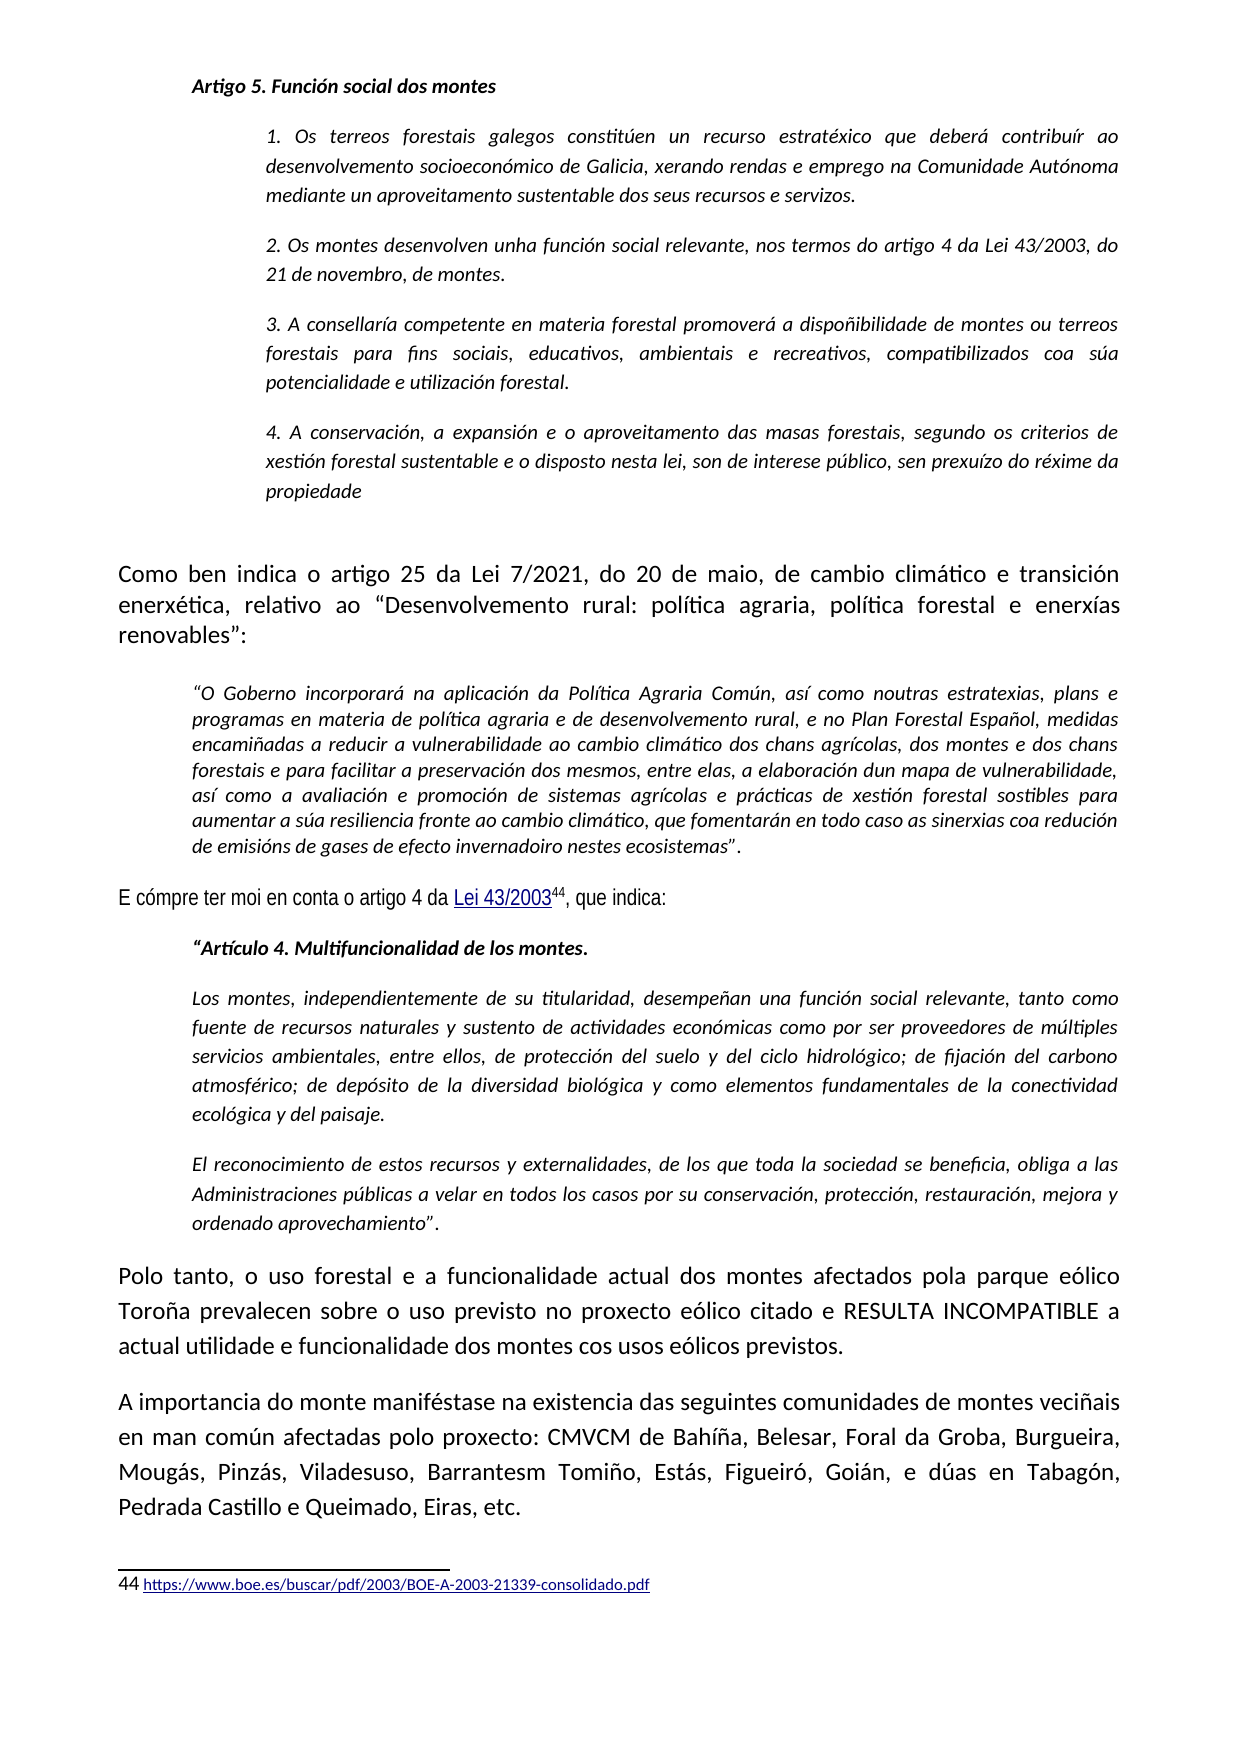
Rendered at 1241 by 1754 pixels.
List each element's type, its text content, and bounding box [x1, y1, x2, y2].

text 1. Os terreos forestais galegos constitúen un recurso estratéxico que deberá contribuír ao desenvolvemento socioeconómico de Galicia, xerando rendas e emprego na Comunidade Autónoma mediante un aproveitamento sustentable dos seus recursos e servizos. [266, 124, 1122, 207]
text E cómpre ter moi en conta o artigo 4 da Lei 43/2003, que indica: [118, 884, 1122, 910]
text “Artículo 4. Multifuncionalidad de los montes. [192, 935, 1122, 960]
text El reconocimiento de estos recursos y externalidades, de los que toda la sociedad se beneficia, obliga a las Administraciones públicas a velar en todos los casos por su conservación, protección, restauración, mejora y ordenado aprovechamiento”. [192, 1152, 1122, 1235]
text 3. A consellaría competente en materia forestal promoverá a dispoñibilidade de montes ou terreos forestais para fins sociais, educativos, ambientais e recreativos, compatibilizados coa súa potencialidade e utilización forestal. [266, 311, 1122, 395]
text Como ben indica o artigo 25 da Lei 7/2021, do 20 de maio, de cambio climático e transición enerxética, relativo ao “Desenvolvemento rural: política agraria, política forestal e enerxías renovables”: [118, 558, 1122, 650]
text Los montes, independientemente de su titularidad, desempeñan una función social relevante, tanto como fuente de recursos naturales y sustento de actividades económicas como por ser proveedores de múltiples servicios ambientales, entre ellos, de protección del suelo y del ciclo hidrológico; de fijación del carbono atmosférico; de depósito de la diversidad biológica y como elementos fundamentales de la conectividad ecológica y del paisaje. [192, 985, 1122, 1127]
text 2. Os montes desenvolven unha función social relevante, nos termos do artigo 4 da Lei 43/2003, do 21 de novembro, de montes. [266, 232, 1122, 287]
text Artigo 5. Función social dos montes [192, 74, 1122, 99]
text https://www.boe.es/buscar/pdf/2003/BOE-A-2003-21339-consolidado.pdf [118, 1570, 1122, 1595]
text A importancia do monte maniféstase na existencia das seguintes comunidades de montes veciñais en man común afectadas polo proxecto: CMVCM de Bahíña, Belesar, Foral da Groba, Burgueira, Mougás, Pinzás, Viladesuso, Barrantesm Tomiño, Estás, Figueiró, Goián, e dúas en Tabagón, Pedrada Castillo e Queimado, Eiras, etc. [118, 1386, 1122, 1521]
text Polo tanto, o uso forestal e a funcionalidade actual dos montes afectados pola parque eólico Toroña prevalecen sobre o uso previsto no proxecto eólico citado e RESULTA INCOMPATIBLE a actual utilidade e funcionalidade dos montes cos usos eólicos previstos. [118, 1260, 1122, 1360]
text 4. A conservación, a expansión e o aproveitamento das masas forestais, segundo os criterios de xestión forestal sustentable e o disposto nesta lei, son de interese público, sen prexuízo do réxime da propiedade [266, 419, 1122, 503]
text “O Goberno incorporará na aplicación da Política Agraria Común, así como noutras estratexias, plans e programas en materia de política agraria e de desenvolvemento rural, e no Plan Forestal Español, medidas encamiñadas a reducir a vulnerabilidade ao cambio climático dos chans agrícolas, dos montes e dos chans forestais e para facilitar a preservación dos mesmos, entre elas, a elaboración dun mapa de vulnerabilidade, así como a avaliación e promoción de sistemas agrícolas e prácticas de xestión forestal sostibles para aumentar a súa resiliencia fronte ao cambio climático, que fomentarán en todo caso as sinerxias coa redución de emisións de gases de efecto invernadoiro nestes ecosistemas”. [192, 681, 1122, 858]
